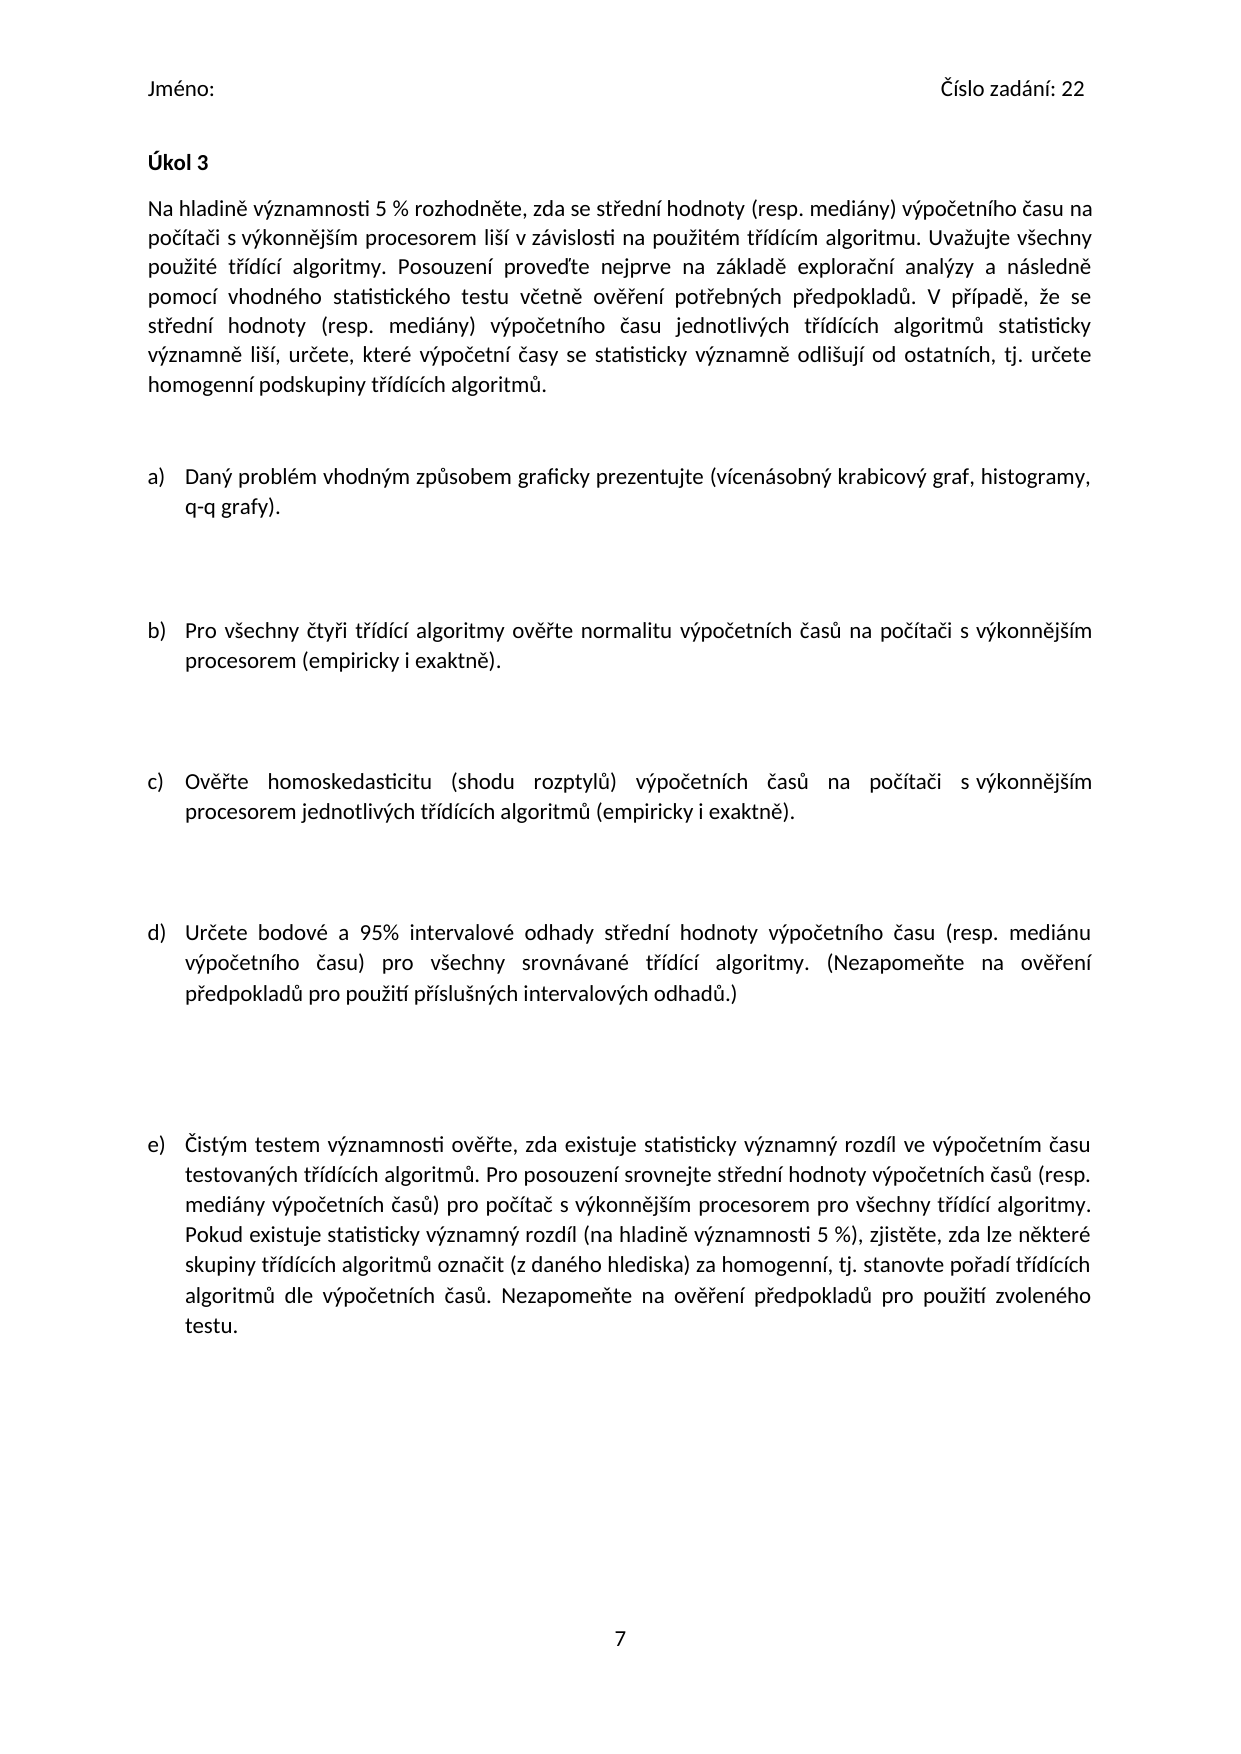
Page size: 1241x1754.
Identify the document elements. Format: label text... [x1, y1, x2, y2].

text Úkol 3 [148, 148, 1093, 176]
list Čistým testem významnosti ověřte, zda existuje statisticky významný rozdíl ve výpočetním času testovaných třídících algoritmů. Pro posouzení srovnejte střední hodnoty výpočetních časů (resp. mediány výpočetních časů) pro počítač s výkonnějším procesorem pro všechny třídící algoritmy. Pokud existuje statisticky významný rozdíl (na hladině významnosti 5 %), zjistěte, zda lze některé skupiny třídících algoritmů označit (z daného hlediska) za homogenní, tj. stanovte pořadí třídících algoritmů dle výpočetních časů. Nezapomeňte na ověření předpokladů pro použití zvoleného testu. [147, 1130, 1093, 1339]
list Pro všechny čtyři třídící algoritmy ověřte normalitu výpočetních časů na počítači s výkonnějším procesorem (empiricky i exaktně). [147, 616, 1093, 674]
list Daný problém vhodným způsobem graficky prezentujte (vícenásobný krabicový graf, histogramy, q-q grafy). [147, 462, 1093, 520]
list Určete bodové a 95% intervalové odhady střední hodnoty výpočetního času (resp. mediánu výpočetního času) pro všechny srovnávané třídící algoritmy. (Nezapomeňte na ověření předpokladů pro použití příslušných intervalových odhadů.) [147, 918, 1093, 1007]
text Na hladině významnosti 5 % rozhodněte, zda se střední hodnoty (resp. mediány) výpočetního času na počítači s výkonnějším procesorem liší v závislosti na použitém třídícím algoritmu. Uvažujte všechny použité třídící algoritmy. Posouzení proveďte nejprve na základě explorační analýzy a následně pomocí vhodného statistického testu včetně ověření potřebných předpokladů. V případě, že se střední hodnoty (resp. mediány) výpočetního času jednotlivých třídících algoritmů statisticky významně liší, určete, které výpočetní časy se statisticky významně odlišují od ostatních, tj. určete homogenní podskupiny třídících algoritmů. [148, 194, 1093, 398]
list Ověřte homoskedasticitu (shodu rozptylů) výpočetních časů na počítači s výkonnějším procesorem jednotlivých třídících algoritmů (empiricky i exaktně). [147, 767, 1093, 825]
